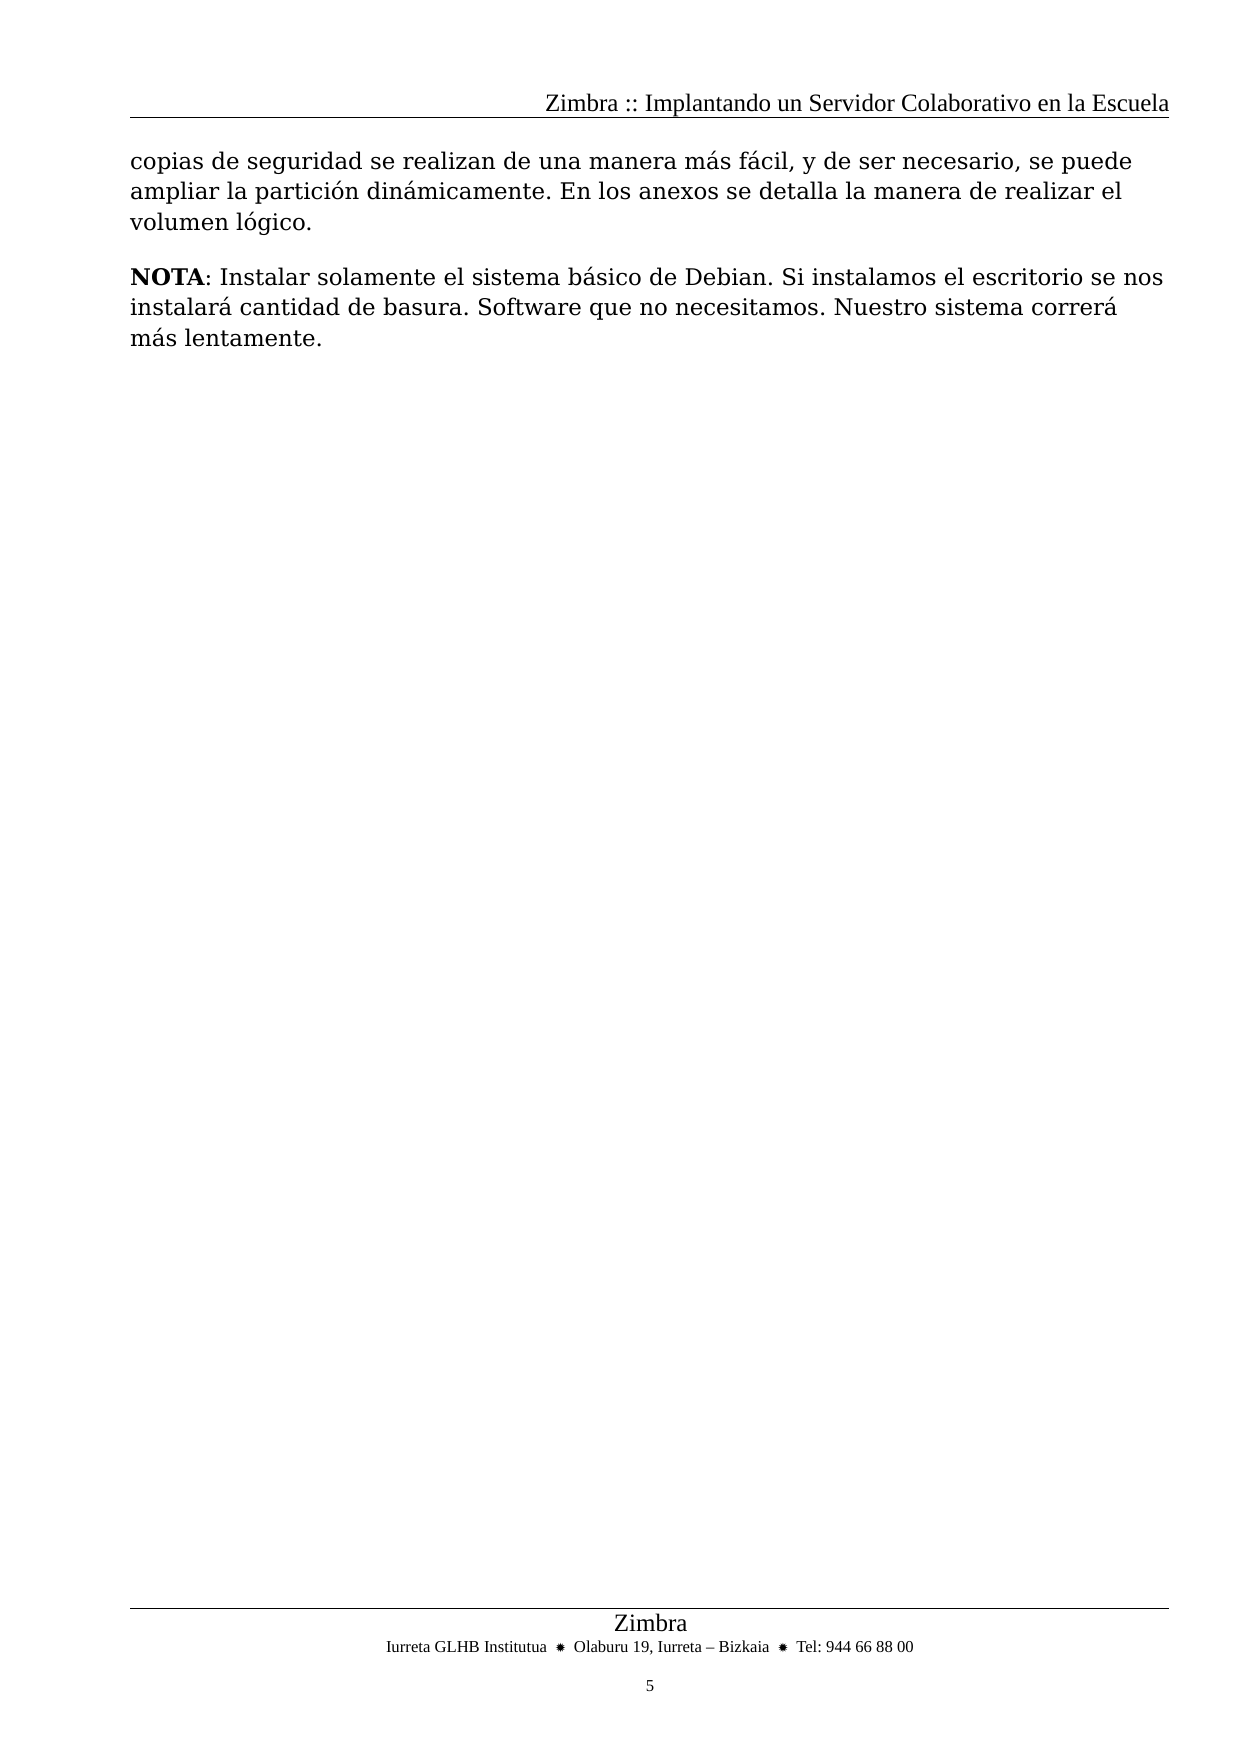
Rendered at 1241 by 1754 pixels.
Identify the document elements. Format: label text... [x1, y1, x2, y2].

text copias de seguridad se realizan de una manera más fácil, y de ser necesario, se puede ampliar la partición dinámicamente. En los anexos se detalla la manera de realizar el volumen lógico. [130, 148, 1169, 236]
text NOTA: Instalar solamente el sistema básico de Debian. Si instalamos el escritorio se nos instalará cantidad de basura. Software que no necesitamos. Nuestro sistema correrá más lentamente. [130, 263, 1169, 352]
